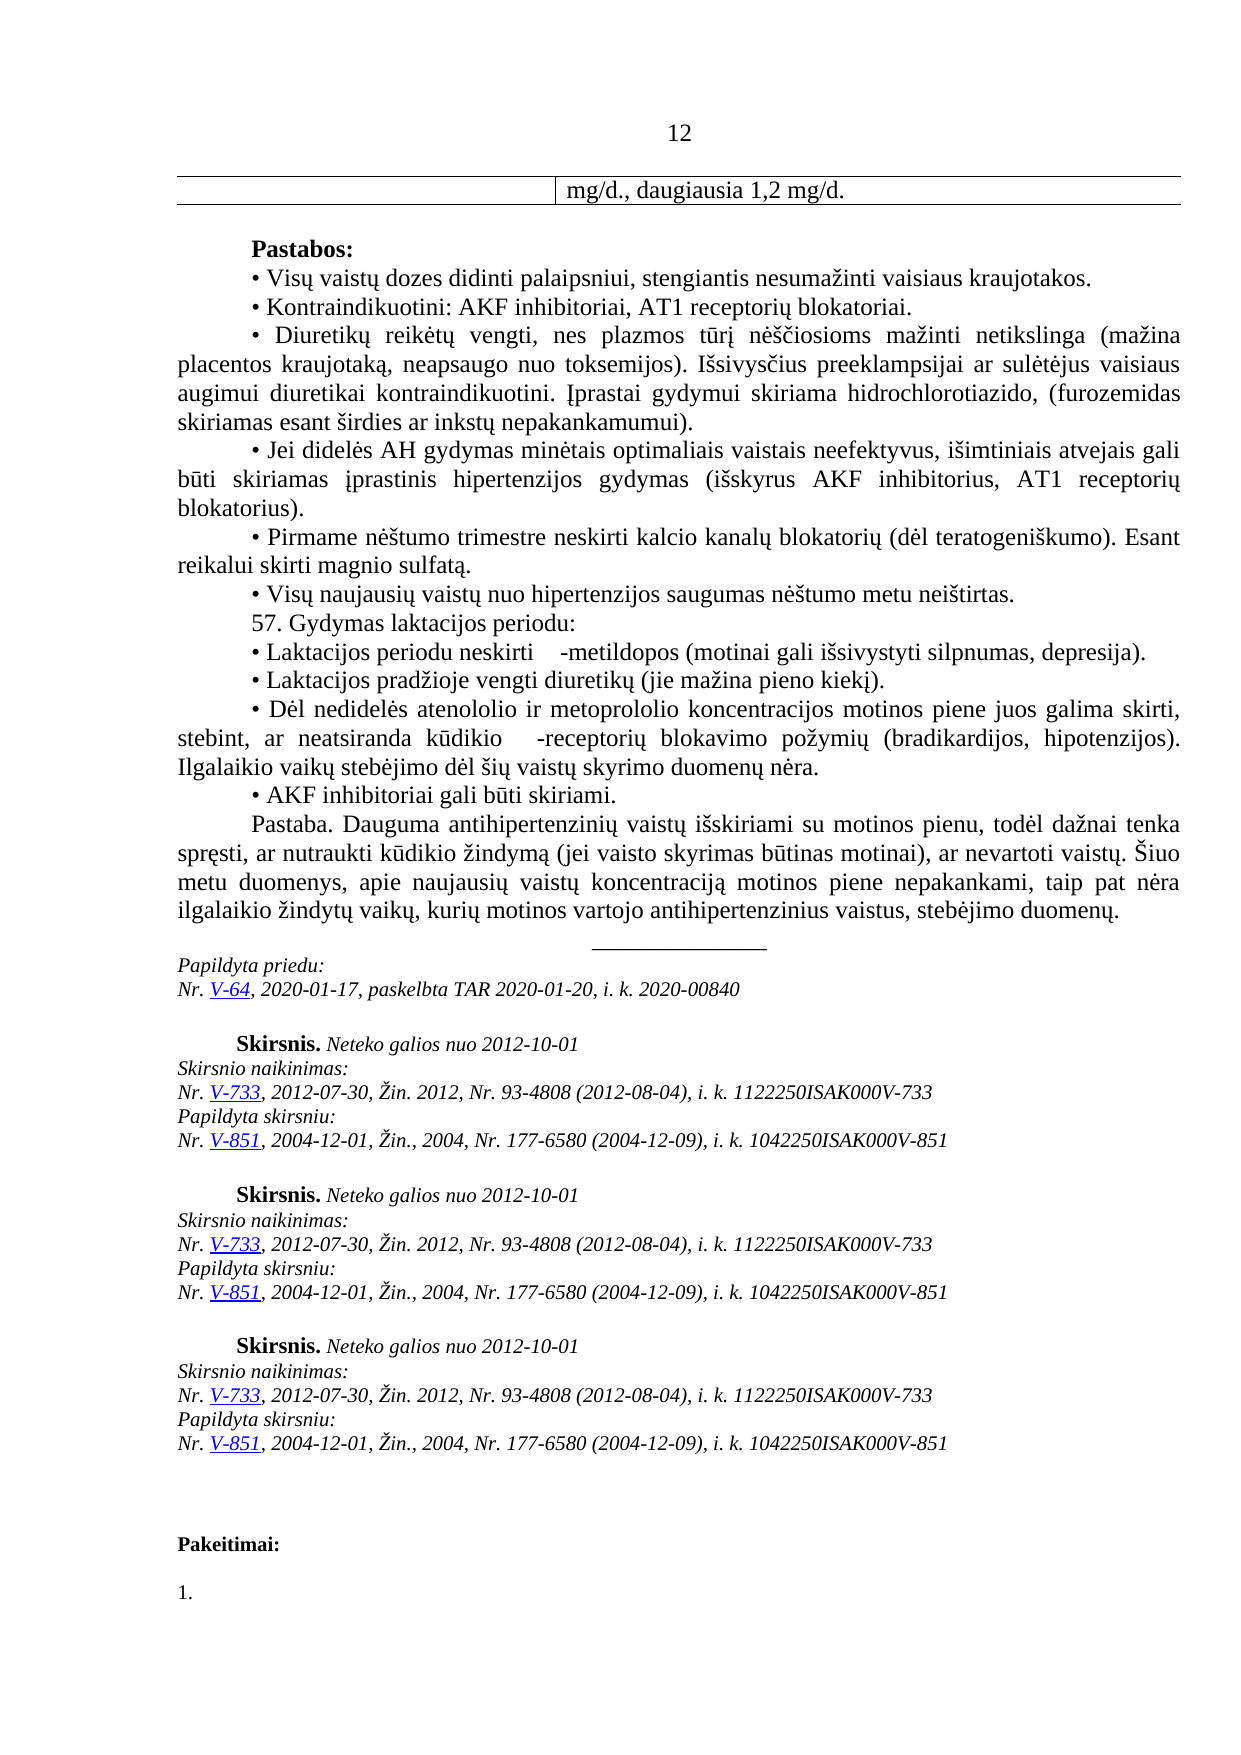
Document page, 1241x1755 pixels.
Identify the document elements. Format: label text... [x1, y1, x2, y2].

text Nr. V-851, 2004-12-01, Žin., 2004, Nr. 177-6580 (2004-12-09), i. k. 1042250ISAK000V-851 [177, 1431, 1181, 1455]
text Papildyta priedu: [177, 953, 1181, 977]
text Nr. V-733, 2012-07-30, Žin. 2012, Nr. 93-4808 (2012-08-04), i. k. 1122250ISAK000V-733 [177, 1383, 1181, 1407]
text Nr. V-733, 2012-07-30, Žin. 2012, Nr. 93-4808 (2012-08-04), i. k. 1122250ISAK000V-733 [177, 1080, 1181, 1104]
text Skirsnio naikinimas: [177, 1056, 1181, 1080]
text • Visų vaistų dozes didinti palaipsniui, stengiantis nesumažinti vaisiaus kraujotakos. [177, 263, 1181, 292]
text Skirsnis. Neteko galios nuo 2012-10-01 [177, 1030, 1181, 1056]
text Nr. V-64, 2020-01-17, paskelbta TAR 2020-01-20, i. k. 2020-00840 [177, 977, 1181, 1001]
text ______________ [177, 924, 1181, 953]
text • Dėl nedidelės atenololio ir metoprololio koncentracijos motinos piene juos galima skirti, stebint, ar neatsiranda kūdikio -receptorių blokavimo požymių (bradikardijos, hipotenzijos). Ilgalaikio vaikų stebėjimo dėl šių vaistų skyrimo duomenų nėra. [177, 694, 1181, 780]
text • Pirmame nėštumo trimestre neskirti kalcio kanalų blokatorių (dėl teratogeniškumo). Esant reikalui skirti magnio sulfatą. [177, 522, 1181, 579]
text 1. [177, 1580, 1181, 1604]
text • Visų naujausių vaistų nuo hipertenzijos saugumas nėštumo metu neištirtas. [177, 579, 1181, 608]
text • Jei didelės AH gydymas minėtais optimaliais vaistais neefektyvus, išimtiniais atvejais gali būti skiriamas įprastinis hipertenzijos gydymas (išskyrus AKF inhibitorius, AT1 receptorių blokatorius). [177, 435, 1181, 522]
text • Kontraindikuotini: AKF inhibitoriai, AT1 receptorių blokatoriai. [177, 292, 1181, 320]
text • Laktacijos pradžioje vengti diuretikų (jie mažina pieno kiekį). [177, 665, 1181, 694]
text Papildyta skirsniu: [177, 1407, 1181, 1431]
text Papildyta skirsniu: [177, 1104, 1181, 1128]
table_cell [177, 177, 555, 204]
text Pastabos: [177, 234, 1181, 263]
text • Diuretikų reikėtų vengti, nes plazmos tūrį nėščiosioms mažinti netikslinga (mažina placentos kraujotaką, neapsaugo nuo toksemijos). Išsivysčius preeklampsijai ar sulėtėjus vaisiaus augimui diuretikai kontraindikuotini. Įprastai gydymui skiriama hidrochlorotiazido, (furozemidas skiriamas esant širdies ar inkstų nepakankamumui). [177, 320, 1181, 435]
text Nr. V-851, 2004-12-01, Žin., 2004, Nr. 177-6580 (2004-12-09), i. k. 1042250ISAK000V-851 [177, 1280, 1181, 1304]
table_cell mg/d., daugiausia 1,2 mg/d. [556, 177, 1181, 204]
text Skirsnio naikinimas: [177, 1359, 1181, 1383]
text Papildyta skirsniu: [177, 1256, 1181, 1280]
text Nr. V-851, 2004-12-01, Žin., 2004, Nr. 177-6580 (2004-12-09), i. k. 1042250ISAK000V-851 [177, 1128, 1181, 1152]
text Pastaba. Dauguma antihipertenzinių vaistų išskiriami su motinos pienu, todėl dažnai tenka spręsti, ar nutraukti kūdikio žindymą (jei vaisto skyrimas būtinas motinai), ar nevartoti vaistų. Šiuo metu duomenys, apie naujausių vaistų koncentraciją motinos piene nepakankami, taip pat nėra ilgalaikio žindytų vaikų, kurių motinos vartojo antihipertenzinius vaistus, stebėjimo duomenų. [177, 809, 1181, 924]
text Pakeitimai: [177, 1532, 1181, 1556]
text Skirsnio naikinimas: [177, 1207, 1181, 1232]
text Nr. V-733, 2012-07-30, Žin. 2012, Nr. 93-4808 (2012-08-04), i. k. 1122250ISAK000V-733 [177, 1232, 1181, 1256]
text • Laktacijos periodu neskirti -metildopos (motinai gali išsivystyti silpnumas, depresija). [177, 637, 1181, 665]
text Skirsnis. Neteko galios nuo 2012-10-01 [177, 1181, 1181, 1207]
text • AKF inhibitoriai gali būti skiriami. [177, 780, 1181, 809]
text 57. Gydymas laktacijos periodu: [177, 608, 1181, 637]
text Skirsnis. Neteko galios nuo 2012-10-01 [177, 1332, 1181, 1359]
